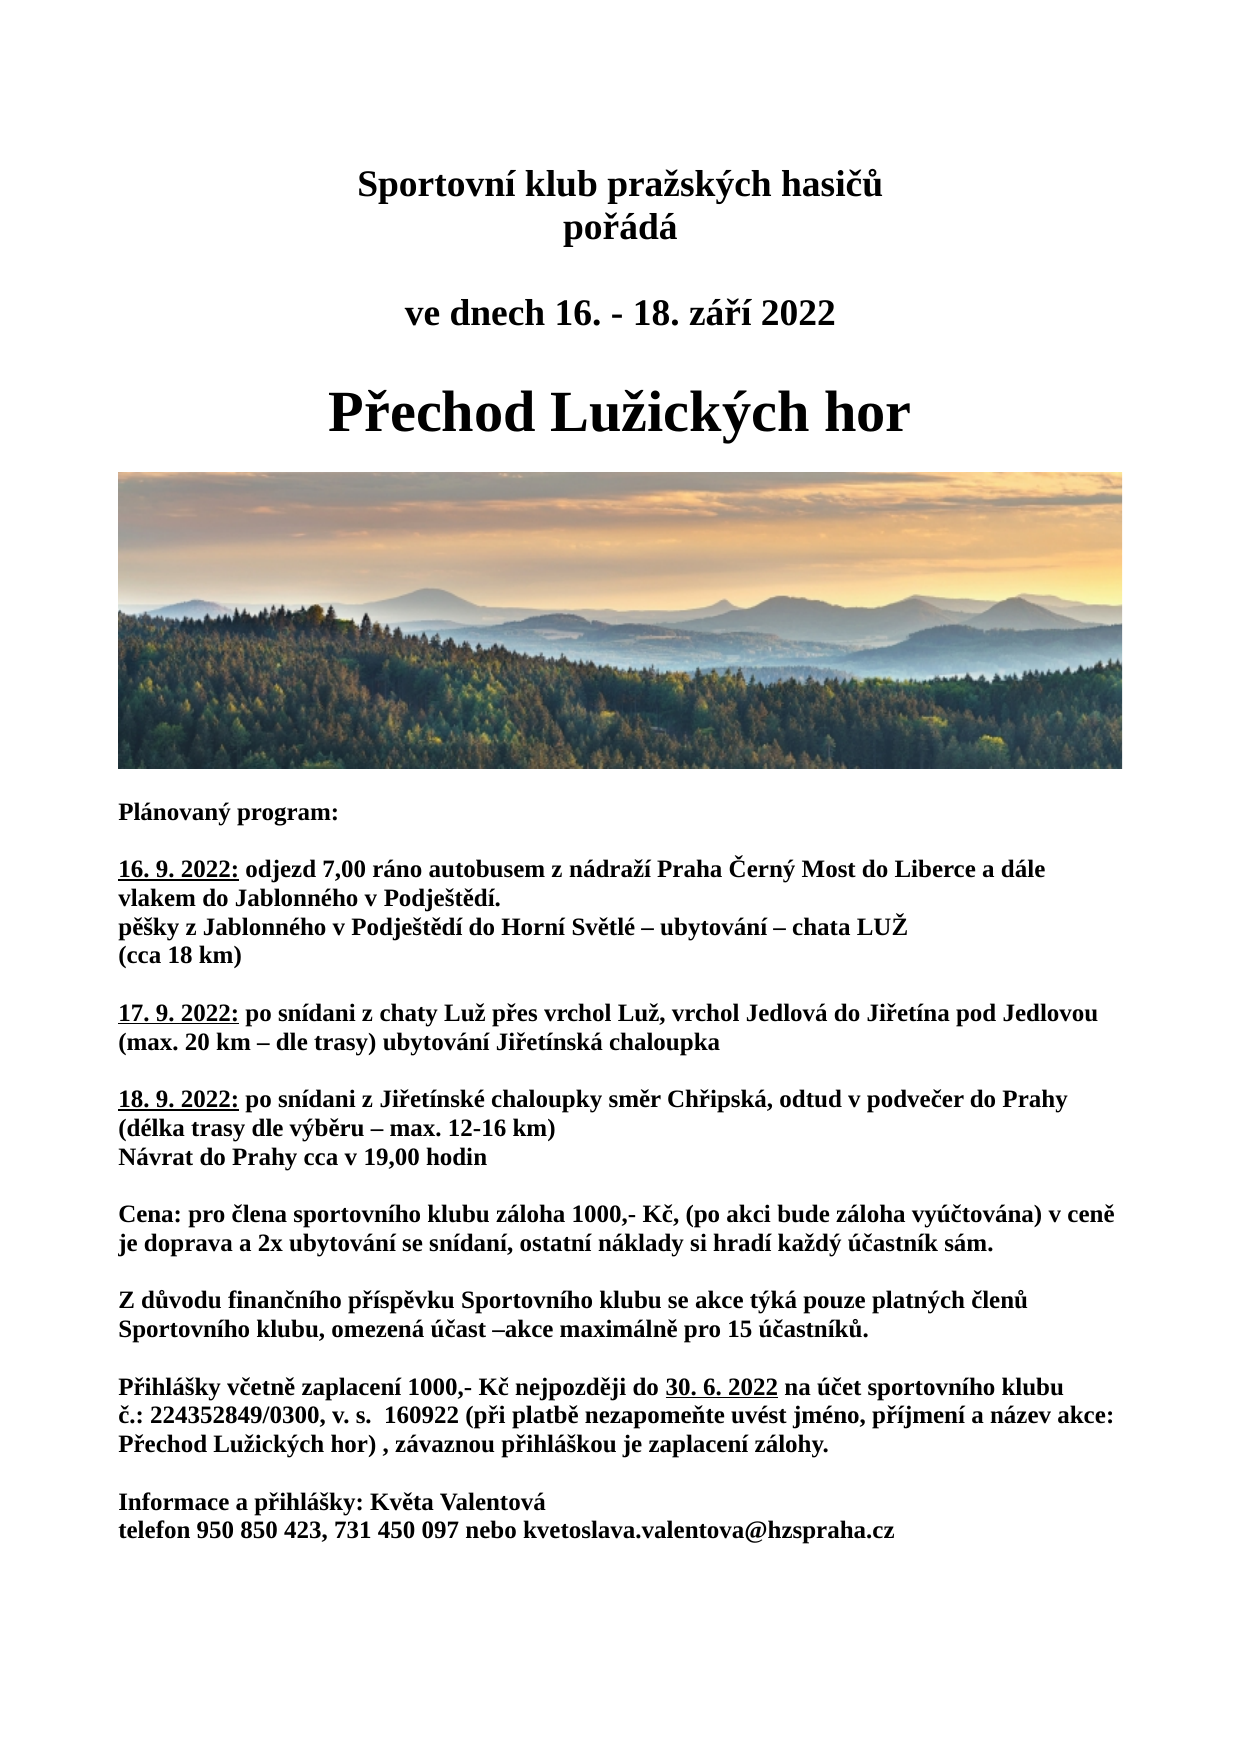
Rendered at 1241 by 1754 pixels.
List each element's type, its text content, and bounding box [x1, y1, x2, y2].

text ve dnech 16. - 18. září 2022 [118, 291, 1122, 334]
text 16. 9. 2022: odjezd 7,00 ráno autobusem z nádraží Praha Černý Most do Liberce a dále vlakem do Jablonného v Podještědí. [118, 854, 1122, 912]
text (délka trasy dle výběru – max. 12-16 km) [118, 1113, 1122, 1142]
text (cca 18 km) [118, 941, 1122, 969]
text 18. 9. 2022: po snídani z Jiřetínské chaloupky směr Chřipská, odtud v podvečer do Prahy [118, 1084, 1122, 1113]
text 17. 9. 2022: po snídani z chaty Luž přes vrchol Luž, vrchol Jedlová do Jiřetína pod Jedlovou [118, 998, 1122, 1027]
text pořádá [118, 204, 1122, 247]
text Informace a přihlášky: Květa Valentová [118, 1487, 1122, 1516]
text Přechod Lužických hor [118, 377, 1122, 444]
text telefon 950 850 423, 731 450 097 nebo kvetoslava.valentova@hzspraha.cz [118, 1516, 1122, 1544]
text Cena: pro člena sportovního klubu záloha 1000,- Kč, (po akci bude záloha vyúčtována) v ceně je doprava a 2x ubytování se snídaní, ostatní náklady si hradí každý účastník sám. [118, 1199, 1122, 1257]
text Plánovaný program: [118, 797, 1122, 826]
text Z důvodu finančního příspěvku Sportovního klubu se akce týká pouze platných členů Sportovního klubu, omezená účast –akce maximálně pro 15 účastníků. [118, 1286, 1122, 1343]
text (max. 20 km – dle trasy) ubytování Jiřetínská chaloupka [118, 1027, 1122, 1056]
text Přihlášky včetně zaplacení 1000,- Kč nejpozději do 30. 6. 2022 na účet sportovního klubu [118, 1372, 1122, 1401]
text Sportovní klub pražských hasičů [118, 161, 1122, 204]
text č.: 224352849/0300, v. s. 160922 (při platbě nezapomeňte uvést jméno, příjmení a název akce: Přechod Lužických hor) , závaznou přihláškou je zaplacení zálohy. [118, 1401, 1122, 1458]
text pěšky z Jablonného v Podještědí do Horní Světlé – ubytování – chata LUŽ [118, 912, 1122, 941]
text Návrat do Prahy cca v 19,00 hodin [118, 1142, 1122, 1171]
